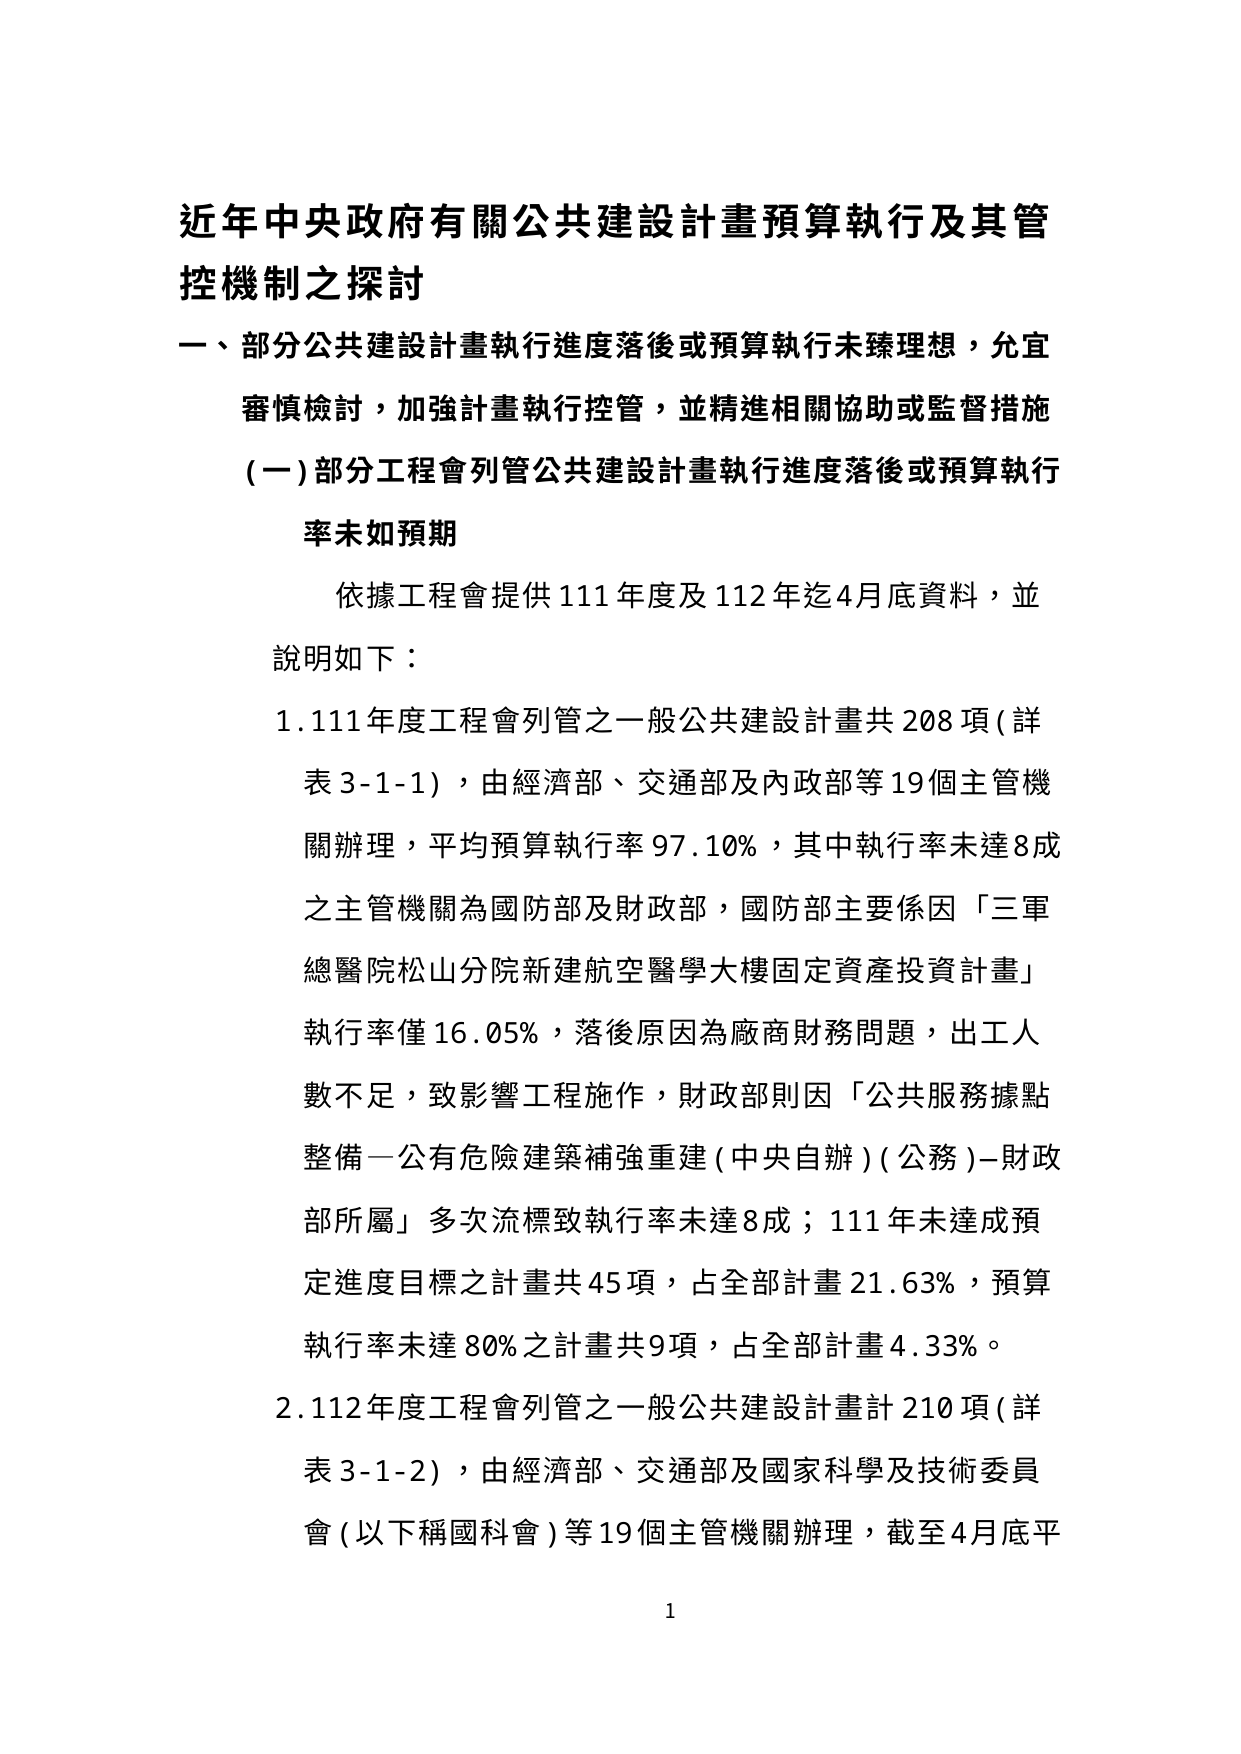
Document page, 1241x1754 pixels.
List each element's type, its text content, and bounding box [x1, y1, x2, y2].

text 近年中央政府有關公共建設計畫預算執行及其管控機制之探討 [177, 177, 1063, 302]
text 一、部分公共建設計畫執行進度落後或預算執行未臻理想，允宜審慎檢討，加強計畫執行控管，並精進相關協助或監督措施 [177, 302, 1063, 427]
text 1.111年度工程會列管之一般公共建設計畫共208項(詳表3-1-1)，由經濟部、交通部及內政部等19個主管機關辦理，平均預算執行率97.10%，其中執行率未達8成之主管機關為國防部及財政部，國防部主要係因「三軍總醫院松山分院新建航空醫學大樓固定資產投資計畫」執行率僅16.05%，落後原因為廠商財務問題，出工人數不足，致影響工程施作，財政部則因「公共服務據點整備—公有危險建築補強重建(中央自辦)(公務)—財政部所屬」多次流標致執行率未達8成；111年未達成預定進度目標之計畫共45項，占全部計畫21.63%，預算執行率未達80%之計畫共9項，占全部計畫4.33%。 [266, 677, 1063, 1365]
text 2.112年度工程會列管之一般公共建設計畫計210項(詳表3-1-2)，由經濟部、交通部及國家科學及技術委員會(以下稱國科會)等19個主管機關辦理，截至4月底平 [266, 1365, 1063, 1552]
text 依據工程會提供111年度及112年迄4月底資料，並說明如下： [266, 552, 1063, 677]
text (一)部分工程會列管公共建設計畫執行進度落後或預算執行率未如預期 [236, 427, 1063, 552]
